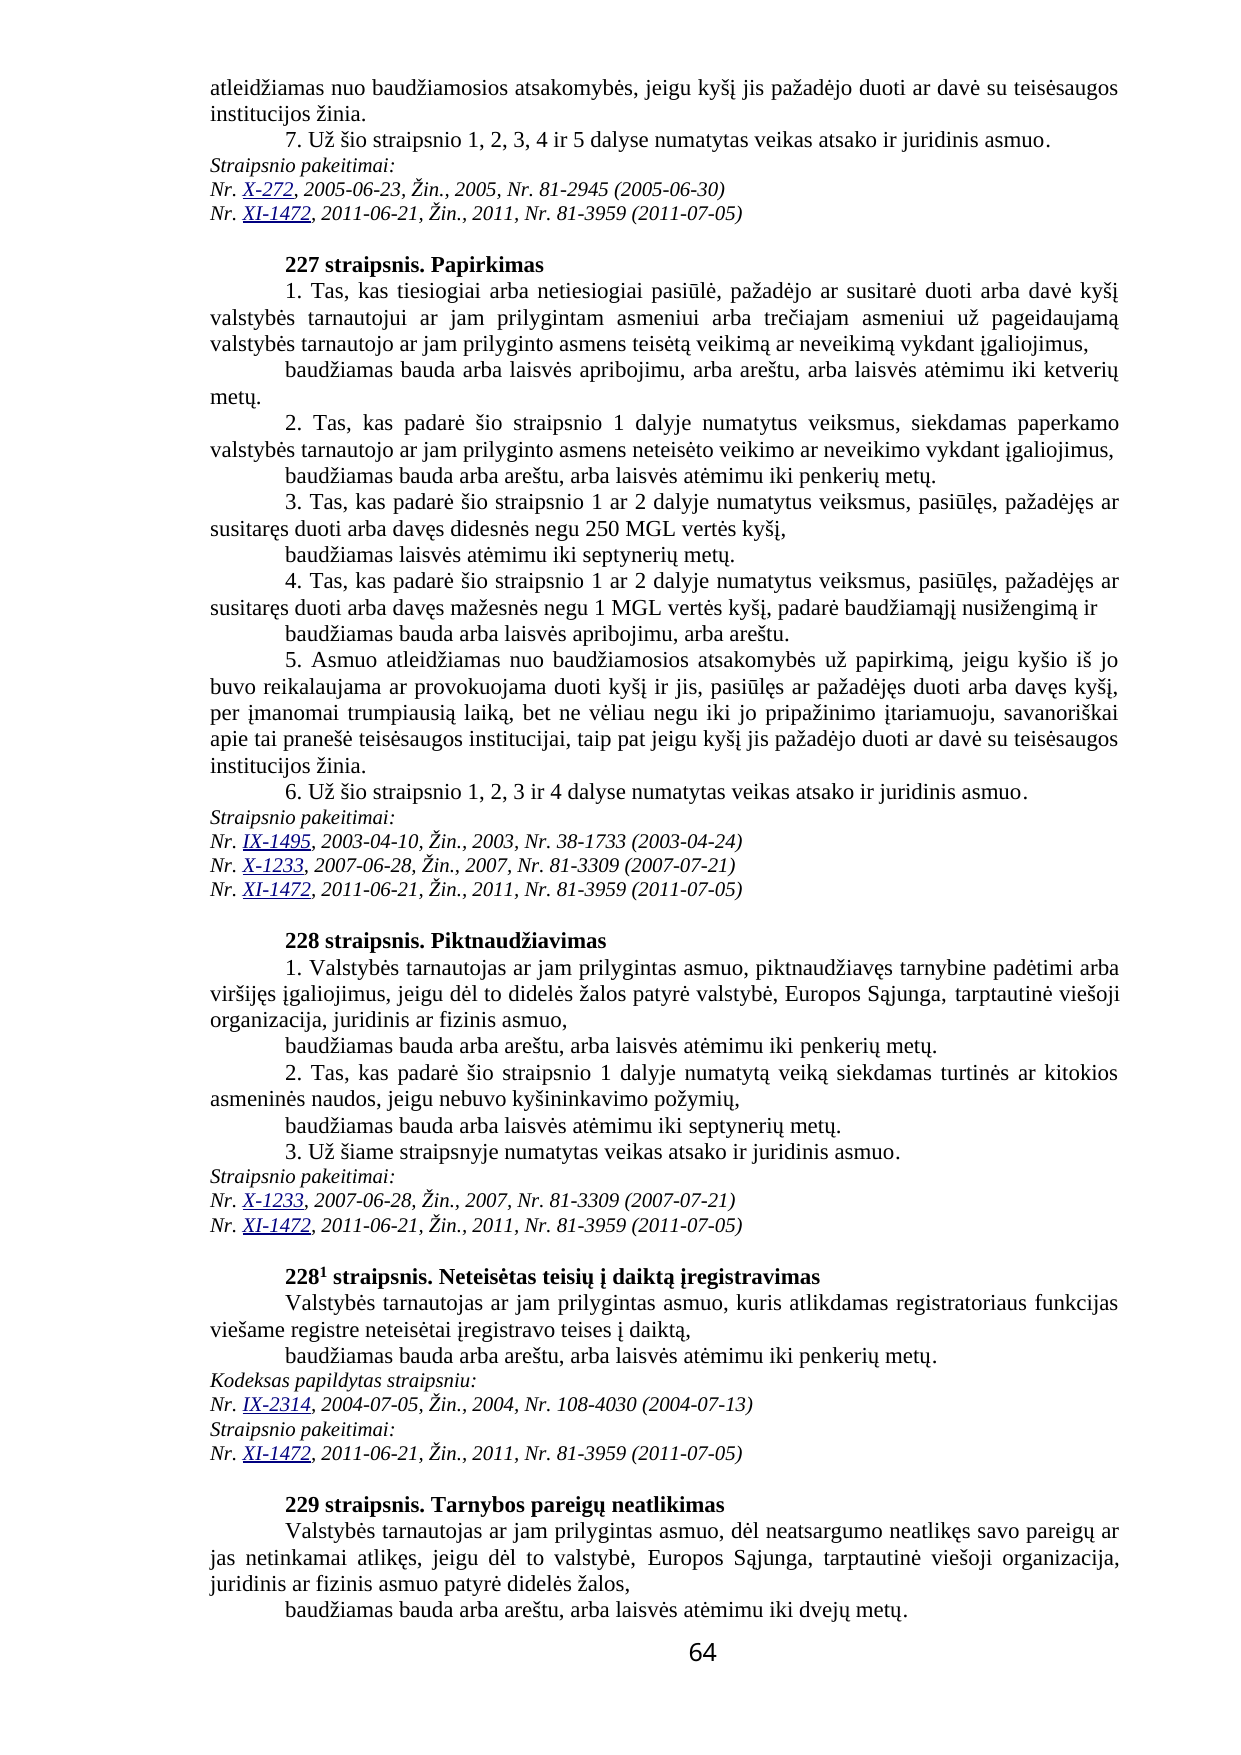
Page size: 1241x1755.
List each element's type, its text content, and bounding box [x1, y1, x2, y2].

text Nr. XI-1472, 2011-06-21, Žin., 2011, Nr. 81-3959 (2011-07-05) [210, 201, 1120, 225]
text 3. Tas, kas padarė šio straipsnio 1 ar 2 dalyje numatytus veiksmus, pasiūlęs, pažadėjęs ar susitaręs duoti arba davęs didesnės negu 250 MGL vertės kyšį, [210, 488, 1120, 541]
text Nr. X-1233, 2007-06-28, Žin., 2007, Nr. 81-3309 (2007-07-21) [210, 853, 1120, 877]
text Nr. XI-1472, 2011-06-21, Žin., 2011, Nr. 81-3959 (2011-07-05) [210, 877, 1120, 901]
text Nr. XI-1472, 2011-06-21, Žin., 2011, Nr. 81-3959 (2011-07-05) [210, 1441, 1120, 1464]
text baudžiamas bauda arba areštu, arba laisvės atėmimu iki penkerių metų. [210, 462, 1120, 488]
text Straipsnio pakeitimai: [210, 1164, 1120, 1188]
text baudžiamas bauda arba laisvės apribojimu, arba areštu, arba laisvės atėmimu iki ketverių metų. [210, 357, 1120, 409]
text Nr. XI-1472, 2011-06-21, Žin., 2011, Nr. 81-3959 (2011-07-05) [210, 1212, 1120, 1237]
text 2. Tas, kas padarė šio straipsnio 1 dalyje numatytus veiksmus, siekdamas paperkamo valstybės tarnautojo ar jam prilyginto asmens neteisėto veikimo ar neveikimo vykdant įgaliojimus, [210, 409, 1120, 462]
text Straipsnio pakeitimai: [210, 1416, 1120, 1441]
text 7. Už šio straipsnio 1, 2, 3, 4 ir 5 dalyse numatytas veikas atsako ir juridinis asmuo. [210, 126, 1120, 153]
text baudžiamas bauda arba laisvės atėmimu iki septynerių metų. [210, 1112, 1120, 1138]
text 1. Valstybės tarnautojas ar jam prilygintas asmuo, piktnaudžiavęs tarnybine padėtimi arba viršijęs įgaliojimus, jeigu dėl to didelės žalos patyrė valstybė, Europos Sąjunga, tarptautinė viešoji organizacija, juridinis ar fizinis asmuo, [210, 953, 1120, 1033]
text 1. Tas, kas tiesiogiai arba netiesiogiai pasiūlė, pažadėjo ar susitarė duoti arba davė kyšį valstybės tarnautojui ar jam prilygintam asmeniui arba trečiajam asmeniui už pageidaujamą valstybės tarnautojo ar jam prilyginto asmens teisėtą veikimą ar neveikimą vykdant įgaliojimus, [210, 277, 1120, 357]
text atleidžiamas nuo baudžiamosios atsakomybės, jeigu kyšį jis pažadėjo duoti ar davė su teisėsaugos institucijos žinia. [210, 73, 1120, 126]
text Kodeksas papildytas straipsniu: [210, 1368, 1120, 1392]
text 229 straipsnis. Tarnybos pareigų neatlikimas [210, 1491, 1120, 1517]
text Nr. IX-1495, 2003-04-10, Žin., 2003, Nr. 38-1733 (2003-04-24) [210, 829, 1120, 853]
text Valstybės tarnautojas ar jam prilygintas asmuo, dėl neatsargumo neatlikęs savo pareigų ar jas netinkamai atlikęs, jeigu dėl to valstybė, Europos Sąjunga, tarptautinė viešoji organizacija, juridinis ar fizinis asmuo patyrė didelės žalos, [210, 1517, 1120, 1596]
text 5. Asmuo atleidžiamas nuo baudžiamosios atsakomybės už papirkimą, jeigu kyšio iš jo buvo reikalaujama ar provokuojama duoti kyšį ir jis, pasiūlęs ar pažadėjęs duoti arba davęs kyšį, per įmanomai trumpiausią laiką, bet ne vėliau negu iki jo pripažinimo įtariamuoju, savanoriškai apie tai pranešė teisėsaugos institucijai, taip pat jeigu kyšį jis pažadėjo duoti ar davė su teisėsaugos institucijos žinia. [210, 646, 1120, 778]
text 6. Už šio straipsnio 1, 2, 3 ir 4 dalyse numatytas veikas atsako ir juridinis asmuo. [210, 778, 1120, 804]
text baudžiamas bauda arba areštu, arba laisvės atėmimu iki penkerių metų. [210, 1342, 1120, 1368]
text 2281 straipsnis. Neteisėtas teisių į daiktą įregistravimas [210, 1263, 1120, 1289]
text baudžiamas bauda arba areštu, arba laisvės atėmimu iki dvejų metų. [210, 1596, 1120, 1623]
text 227 straipsnis. Papirkimas [210, 251, 1120, 277]
text baudžiamas bauda arba laisvės apribojimu, arba areštu. [210, 620, 1120, 646]
text 2. Tas, kas padarė šio straipsnio 1 dalyje numatytą veiką siekdamas turtinės ar kitokios asmeninės naudos, jeigu nebuvo kyšininkavimo požymių, [210, 1059, 1120, 1112]
text 228 straipsnis. Piktnaudžiavimas [210, 927, 1120, 953]
text Straipsnio pakeitimai: [210, 804, 1120, 829]
text 4. Tas, kas padarė šio straipsnio 1 ar 2 dalyje numatytus veiksmus, pasiūlęs, pažadėjęs ar susitaręs duoti arba davęs mažesnės negu 1 MGL vertės kyšį, padarė baudžiamąjį nusižengimą ir [210, 567, 1120, 620]
text Nr. IX-2314, 2004-07-05, Žin., 2004, Nr. 108-4030 (2004-07-13) [210, 1392, 1120, 1416]
text Valstybės tarnautojas ar jam prilygintas asmuo, kuris atlikdamas registratoriaus funkcijas viešame registre neteisėtai įregistravo teises į daiktą, [210, 1289, 1120, 1342]
text 3. Už šiame straipsnyje numatytas veikas atsako ir juridinis asmuo. [210, 1138, 1120, 1164]
text baudžiamas bauda arba areštu, arba laisvės atėmimu iki penkerių metų. [210, 1033, 1120, 1059]
text Straipsnio pakeitimai: [210, 153, 1120, 177]
text baudžiamas laisvės atėmimu iki septynerių metų. [210, 541, 1120, 567]
text Nr. X-1233, 2007-06-28, Žin., 2007, Nr. 81-3309 (2007-07-21) [210, 1188, 1120, 1212]
text Nr. X-272, 2005-06-23, Žin., 2005, Nr. 81-2945 (2005-06-30) [210, 177, 1120, 201]
